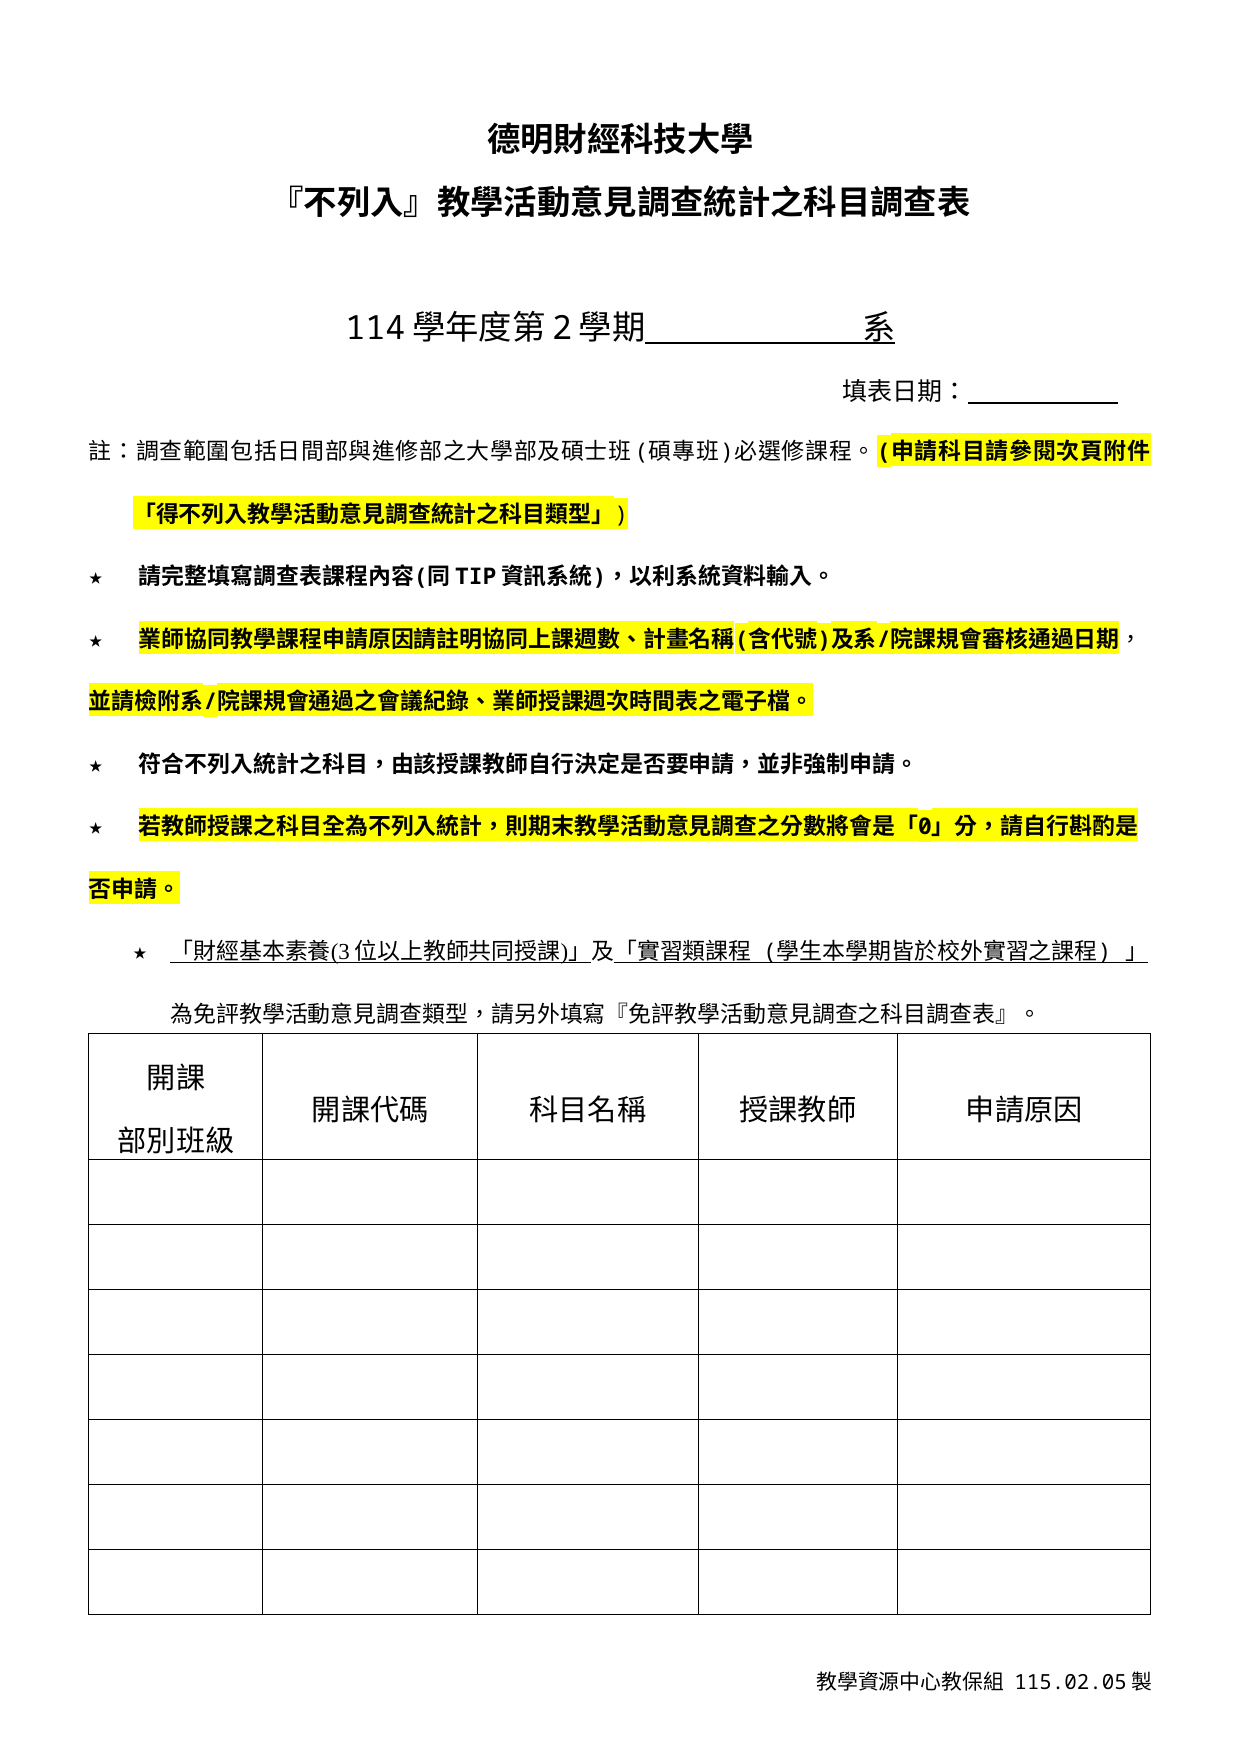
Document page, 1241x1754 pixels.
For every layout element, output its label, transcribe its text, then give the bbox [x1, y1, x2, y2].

list 符合不列入統計之科目，由該授課教師自行決定是否要申請，並非強制申請。 [89, 721, 1152, 783]
list 請完整填寫調查表課程內容(同TIP資訊系統)，以利系統資料輸入。 [89, 533, 1152, 596]
text 『不列入』教學活動意見調查統計之科目調查表 [89, 158, 1152, 221]
table_cell [699, 1225, 897, 1289]
table_cell [699, 1550, 897, 1614]
table_cell [89, 1355, 262, 1419]
table_cell [89, 1550, 262, 1614]
list 若教師授課之科目全為不列入統計，則期末教學活動意見調查之分數將會是「0」分，請自行斟酌是否申請。 [89, 783, 1152, 908]
table_cell [263, 1290, 477, 1354]
text 德明財經科技大學 [89, 96, 1152, 158]
table_cell [263, 1420, 477, 1484]
text 114學年度第2學期 系 [89, 283, 1152, 346]
table_cell [263, 1485, 477, 1549]
table_cell [478, 1290, 698, 1354]
table_cell [898, 1550, 1150, 1614]
table_cell [898, 1225, 1150, 1289]
table_cell [89, 1225, 262, 1289]
table_cell [898, 1485, 1150, 1549]
table_cell [478, 1355, 698, 1419]
table_cell [89, 1485, 262, 1549]
table_cell [699, 1355, 897, 1419]
table_cell [478, 1160, 698, 1224]
table_cell [263, 1160, 477, 1224]
table_cell [478, 1550, 698, 1614]
table_header 科目名稱 [478, 1034, 698, 1159]
table_cell [89, 1290, 262, 1354]
table_cell [898, 1420, 1150, 1484]
table_cell [478, 1485, 698, 1549]
table_cell [478, 1420, 698, 1484]
table_cell [699, 1160, 897, 1224]
list 「財經基本素養(3位以上教師共同授課)」及「實習類課程 (學生本學期皆於校外實習之課程) 」為免評教學活動意見調查類型，請另外填寫『免評教學活動意見調查之科目調查表』。 [133, 908, 1152, 1033]
table_cell [89, 1420, 262, 1484]
table_cell [699, 1485, 897, 1549]
table_header 開課代碼 [263, 1034, 477, 1159]
table_cell [478, 1225, 698, 1289]
table_cell [898, 1290, 1150, 1354]
text 註：調查範圍包括日間部與進修部之大學部及碩士班(碩專班)必選修課程。(申請科目請參閱次頁附件「得不列入教學活動意見調查統計之科目類型」) [89, 408, 1152, 533]
table_cell [263, 1355, 477, 1419]
table_cell [898, 1355, 1150, 1419]
text 填表日期： [89, 346, 1152, 408]
table_cell [89, 1160, 262, 1224]
table_cell [699, 1420, 897, 1484]
list 業師協同教學課程申請原因請註明協同上課週數、計畫名稱(含代號)及系/院課規會審核通過日期，並請檢附系/院課規會通過之會議紀錄、業師授課週次時間表之電子檔。 [89, 596, 1152, 721]
table_header 開課 部別班級 [89, 1034, 262, 1159]
table_cell [263, 1225, 477, 1289]
table_cell [699, 1290, 897, 1354]
table_cell [263, 1550, 477, 1614]
table_header 授課教師 [699, 1034, 897, 1159]
table_cell [898, 1160, 1150, 1224]
table_header 申請原因 [898, 1034, 1150, 1159]
